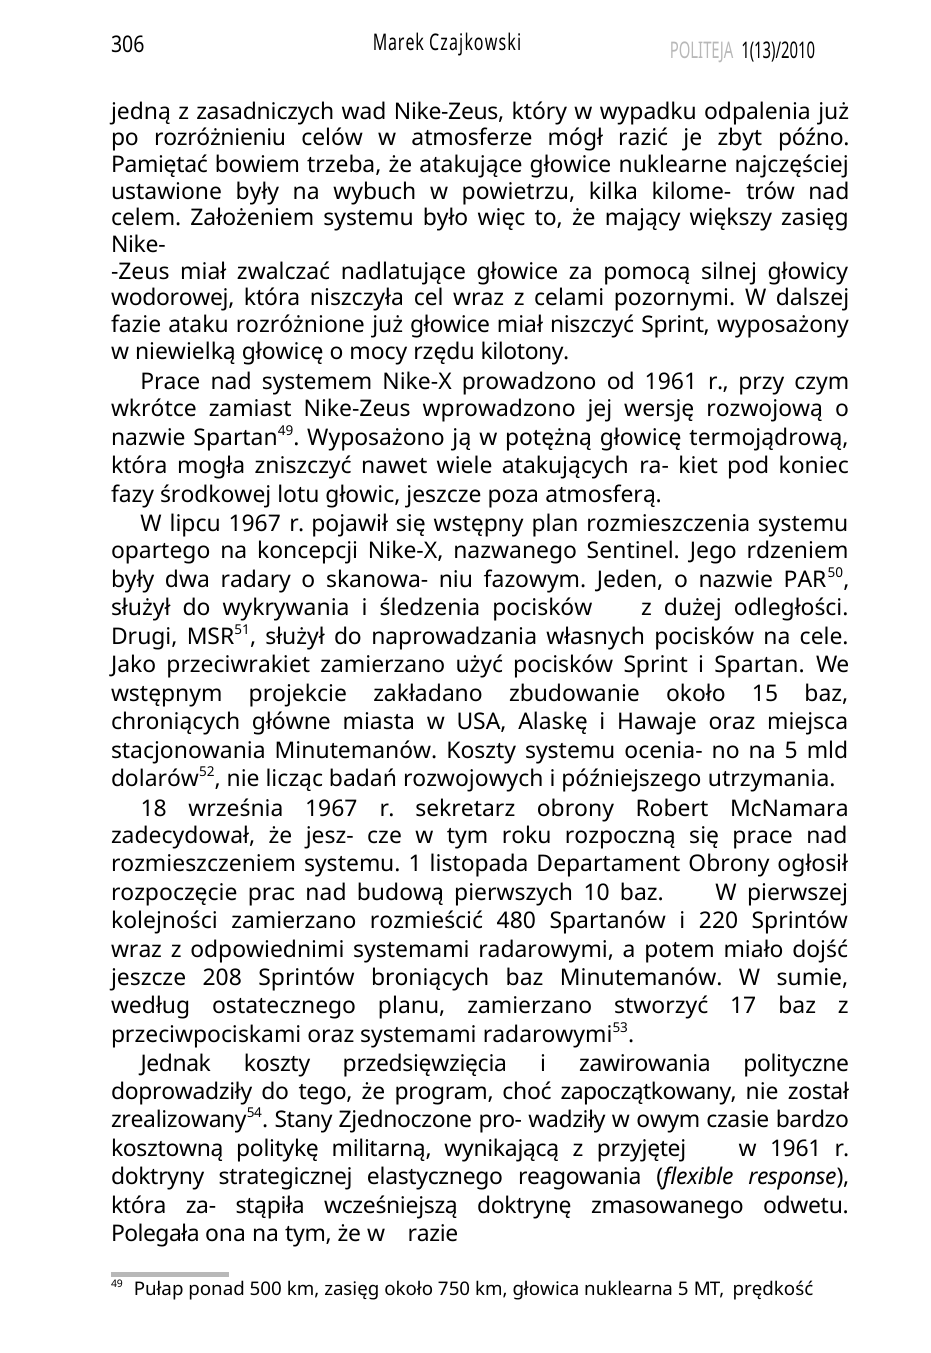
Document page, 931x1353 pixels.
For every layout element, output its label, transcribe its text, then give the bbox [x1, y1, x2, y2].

text W lipcu 1967 r. pojawił się wstępny plan rozmieszczenia systemu opartego na koncepcji Nike-X, nazwanego Sentinel. Jego rdzeniem były dwa radary o skanowa- niu fazowym. Jeden, o nazwie PAR50, służył do wykrywania i śledzenia pocisków z dużej odległości. Drugi, MSR51, służył do naprowadzania własnych pocisków na cele. Jako przeciwrakiet zamierzano użyć pocisków Sprint i Spartan. We wstępnym projekcie zakładano zbudowanie około 15 baz, chroniących główne miasta w USA, Alaskę i Hawaje oraz miejsca stacjonowania Minutemanów. Koszty systemu ocenia- no na 5 mld dolarów52, nie licząc badań rozwojowych i późniejszego utrzymania. [111, 509, 849, 793]
text -Zeus miał zwalczać nadlatujące głowice za pomocą silnej głowicy wodorowej, która niszczyła cel wraz z celami pozornymi. W dalszej fazie ataku rozróżnione już głowice miał niszczyć Sprint, wyposażony w niewielką głowicę o mocy rzędu kilotony. [111, 258, 849, 364]
text 49 Pułap ponad 500 km, zasięg około 750 km, głowica nuklearna 5 MT, prędkość [111, 1271, 833, 1301]
text jedną z zasadniczych wad Nike-Zeus, który w wypadku odpalenia już po rozróżnieniu celów w atmosferze mógł razić je zbyt późno. Pamiętać bowiem trzeba, że atakujące głowice nuklearne najczęściej ustawione były na wybuch w powietrzu, kilka kilome- trów nad celem. Założeniem systemu było więc to, że mający większy zasięg Nike- [111, 98, 849, 258]
text 18 września 1967 r. sekretarz obrony Robert McNamara zadecydował, że jesz- cze w tym roku rozpoczną się prace nad rozmieszczeniem systemu. 1 listopada Departament Obrony ogłosił rozpoczęcie prac nad budową pierwszych 10 baz. W pierwszej kolejności zamierzano rozmieścić 480 Spartanów i 220 Sprintów wraz z odpowiednimi systemami radarowymi, a potem miało dojść jeszcze 208 Sprintów broniących baz Minutemanów. W sumie, według ostatecznego planu, zamierzano stworzyć 17 baz z przeciwpociskami oraz systemami radarowymi53. [111, 793, 849, 1049]
text POLITEJA 1(13)/2010 [669, 34, 861, 65]
text 306 Marek Czajkowski [111, 26, 528, 59]
text Jednak koszty przedsięwzięcia i zawirowania polityczne doprowadziły do tego, że program, choć zapoczątkowany, nie został zrealizowany54. Stany Zjednoczone pro- wadziły w owym czasie bardzo kosztowną politykę militarną, wynikającą z przyjętej w 1961 r. doktryny strategicznej elastycznego reagowania (flexible response), która za- stąpiła wcześniejszą doktrynę zmasowanego odwetu. Polegała ona na tym, że w razie [111, 1049, 849, 1248]
text Prace nad systemem Nike-X prowadzono od 1961 r., przy czym wkrótce zamiast Nike-Zeus wprowadzono jej wersję rozwojową o nazwie Spartan49. Wyposażono ją w potężną głowicę termojądrową, która mogła zniszczyć nawet wiele atakujących ra- kiet pod koniec fazy środkowej lotu głowic, jeszcze poza atmosferą. [111, 367, 849, 509]
